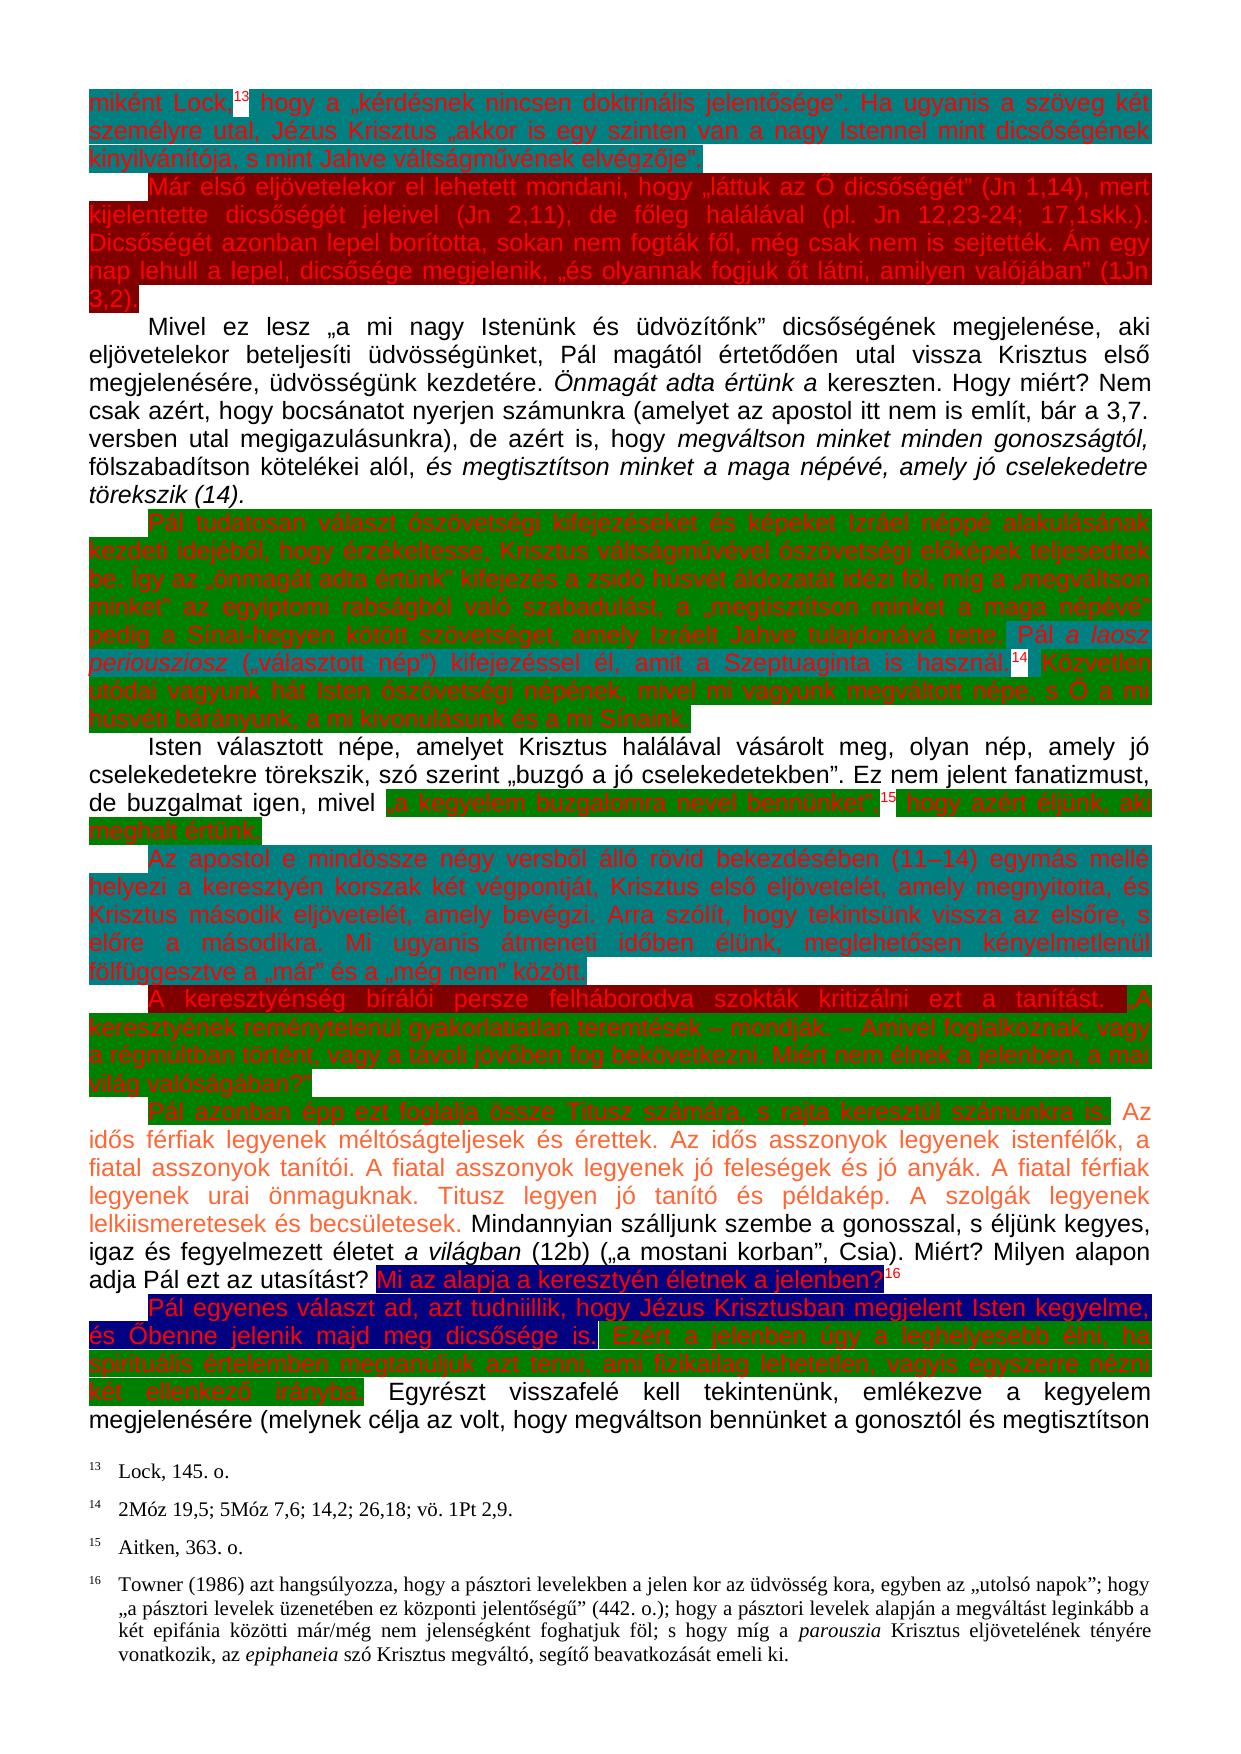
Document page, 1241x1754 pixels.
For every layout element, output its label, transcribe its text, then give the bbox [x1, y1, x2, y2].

text Ellicott püspök írja, hogy nem tud ellenállni a gondolatnak, hogy „Pál a mi áldott Urunkat nevezi e helyütt megasz Theosznak [kb. „nagy Isten”], és hogy ez a szöveg közvetlenül, határozottan, sőt szándékosan jelenti ki az Örök Fiú istenségét”. Hozzá kell tennünk azonban, miként Lock, hogy a „kérdésnek nincsen doktrinális jelentősége”. Ha ugyanis a szöveg két személyre utal, Jézus Krisztus „akkor is egy szinten van a nagy Istennel mint dicsőségének kinyilvánítója, s mint Jahve váltságművének elvégzője”. [88, 88, 1152, 173]
text Az apostol e mindössze négy versből álló rövid bekezdésében (11–14) egymás mellé helyezi a keresztyén korszak két végpontját, Krisztus első eljövetelét, amely megnyitotta, és Krisztus második eljövetelét, amely bevégzi. Arra szólít, hogy tekintsünk vissza az elsőre, s előre a másodikra. Mi ugyanis átmeneti időben élünk, meglehetősen kényelmetlenül fölfüggesztve a „már” és a „még nem” között. [88, 845, 1152, 985]
text A keresztyénség bírálói persze felháborodva szokták kritizálni ezt a tanítást. „A keresztyének reménytelenül gyakorlatiatlan teremtések – mondják. – Amivel foglalkoznak, vagy a régmúltban történt, vagy a távoli jövőben fog bekövetkezni. Miért nem élnek a jelenben, a mai világ valóságában?” [88, 985, 1152, 1097]
text Isten választott népe, amelyet Krisztus halálával vásárolt meg, olyan nép, amely jó cselekedetekre törekszik, szó szerint „buzgó a jó cselekedetekben”. Ez nem jelent fanatizmust, de buzgalmat igen, mivel „a kegyelem buzgalomra nevel bennünket”, hogy azért éljünk, aki meghalt értünk. [88, 733, 1152, 845]
text 2Móz 19,5; 5Móz 7,6; 14,2; 26,18; vö. 1Pt 2,9. [88, 1498, 1152, 1521]
text Pál azonban épp ezt foglalja össze Titusz számára, s rajta keresztül számunkra is. Az idős férfiak legyenek méltóságteljesek és érettek. Az idős asszonyok legyenek istenfélők, a fiatal asszonyok tanítói. A fiatal asszonyok legyenek jó feleségek és jó anyák. A fiatal férfiak legyenek urai önmaguknak. Titusz legyen jó tanító és példakép. A szolgák legyenek lelkiismeretesek és becsületesek. Mindannyian szálljunk szembe a gonosszal, s éljünk kegyes, igaz és fegyelmezett életet a világban (12b) („a mostani korban”, Csia). Miért? Milyen alapon adja Pál ezt az utasítást? Mi az alapja a keresztyén életnek a jelenben? [88, 1097, 1152, 1293]
text Lock, 145. o. [88, 1460, 1152, 1483]
text Towner (1986) azt hangsúlyozza, hogy a pásztori levelekben a jelen kor az üdvösség kora, egyben az „utolsó napok”; hogy „a pásztori levelek üzenetében ez központi jelentőségű” (442. o.); hogy a pásztori levelek alapján a megváltást leginkább a két epifánia közötti már/még nem jelenségként foghatjuk föl; s hogy míg a parouszia Krisztus eljövetelének tényére vonatkozik, az epiphaneia szó Krisztus megváltó, segítő beavatkozását emeli ki. [88, 1573, 1152, 1665]
text Aitken, 363. o. [88, 1536, 1152, 1558]
text Pál egyenes választ ad, azt tudniillik, hogy Jézus Krisztusban megjelent Isten kegyelme, és Őbenne jelenik majd meg dicsősége is. Ezért a jelenben úgy a leghelyesebb élni, ha spirituális értelemben megtanuljuk azt tenni, ami fizikailag lehetetlen, vagyis egyszerre nézni két ellenkező irányba. Egyrészt visszafelé kell tekintenünk, emlékezve a kegyelem megjelenésére (melynek célja az volt, hogy megváltson bennünket a gonosztól és megtisztítson [88, 1293, 1152, 1433]
text Már első eljövetelekor el lehetett mondani, hogy „láttuk az Ő dicsőségét” (Jn 1,14), mert kijelentette dicsőségét jeleivel (Jn 2,11), de főleg halálával (pl. Jn 12,23-24; 17,1skk.). Dicsőségét azonban lepel borította, sokan nem fogták fől, még csak nem is sejtették. Ám egy nap lehull a lepel, dicsősége megjelenik, „és olyannak fogjuk őt látni, amilyen valójában” (1Jn 3,2). [88, 173, 1152, 313]
text Mivel ez lesz „a mi nagy Istenünk és üdvözítőnk” dicsőségének megjelenése, aki eljövetelekor beteljesíti üdvösségünket, Pál magától értetődően utal vissza Krisztus első megjelenésére, üdvösségünk kezdetére. Önmagát adta értünk a kereszten. Hogy miért? Nem csak azért, hogy bocsánatot nyerjen számunkra (amelyet az apostol itt nem is említ, bár a 3,7. versben utal megigazulásunkra), de azért is, hogy megváltson minket minden gonoszságtól, fölszabadítson kötelékei alól, és megtisztítson minket a maga népévé, amely jó cselekedetre törekszik (14). [88, 313, 1152, 509]
text Pál tudatosan választ ószövetségi kifejezéseket és képeket Izráel néppé alakulásának kezdeti idejéből, hogy érzékeltesse, Krisztus váltságművével ószövetségi előképek teljesedtek be. Így az „önmagát adta értünk” kifejezés a zsidó húsvét áldozatát idézi föl, míg a „megváltson minket” az egyiptomi rabságból való szabadulást, a „megtisztítson minket a maga népévé” pedig a Sínai-hegyen kötött szövetséget, amely Izráelt Jahve tulajdonává tette. Pál a laosz periousziosz („választott nép”) kifejezéssel él, amit a Szeptuaginta is használ. Közvetlen utódai vagyunk hát Isten ószövetségi népének, mivel mi vagyunk megváltott népe, s Ő a mi húsvéti bárányunk, a mi kivonulásunk és a mi Sínaink. [88, 509, 1152, 733]
